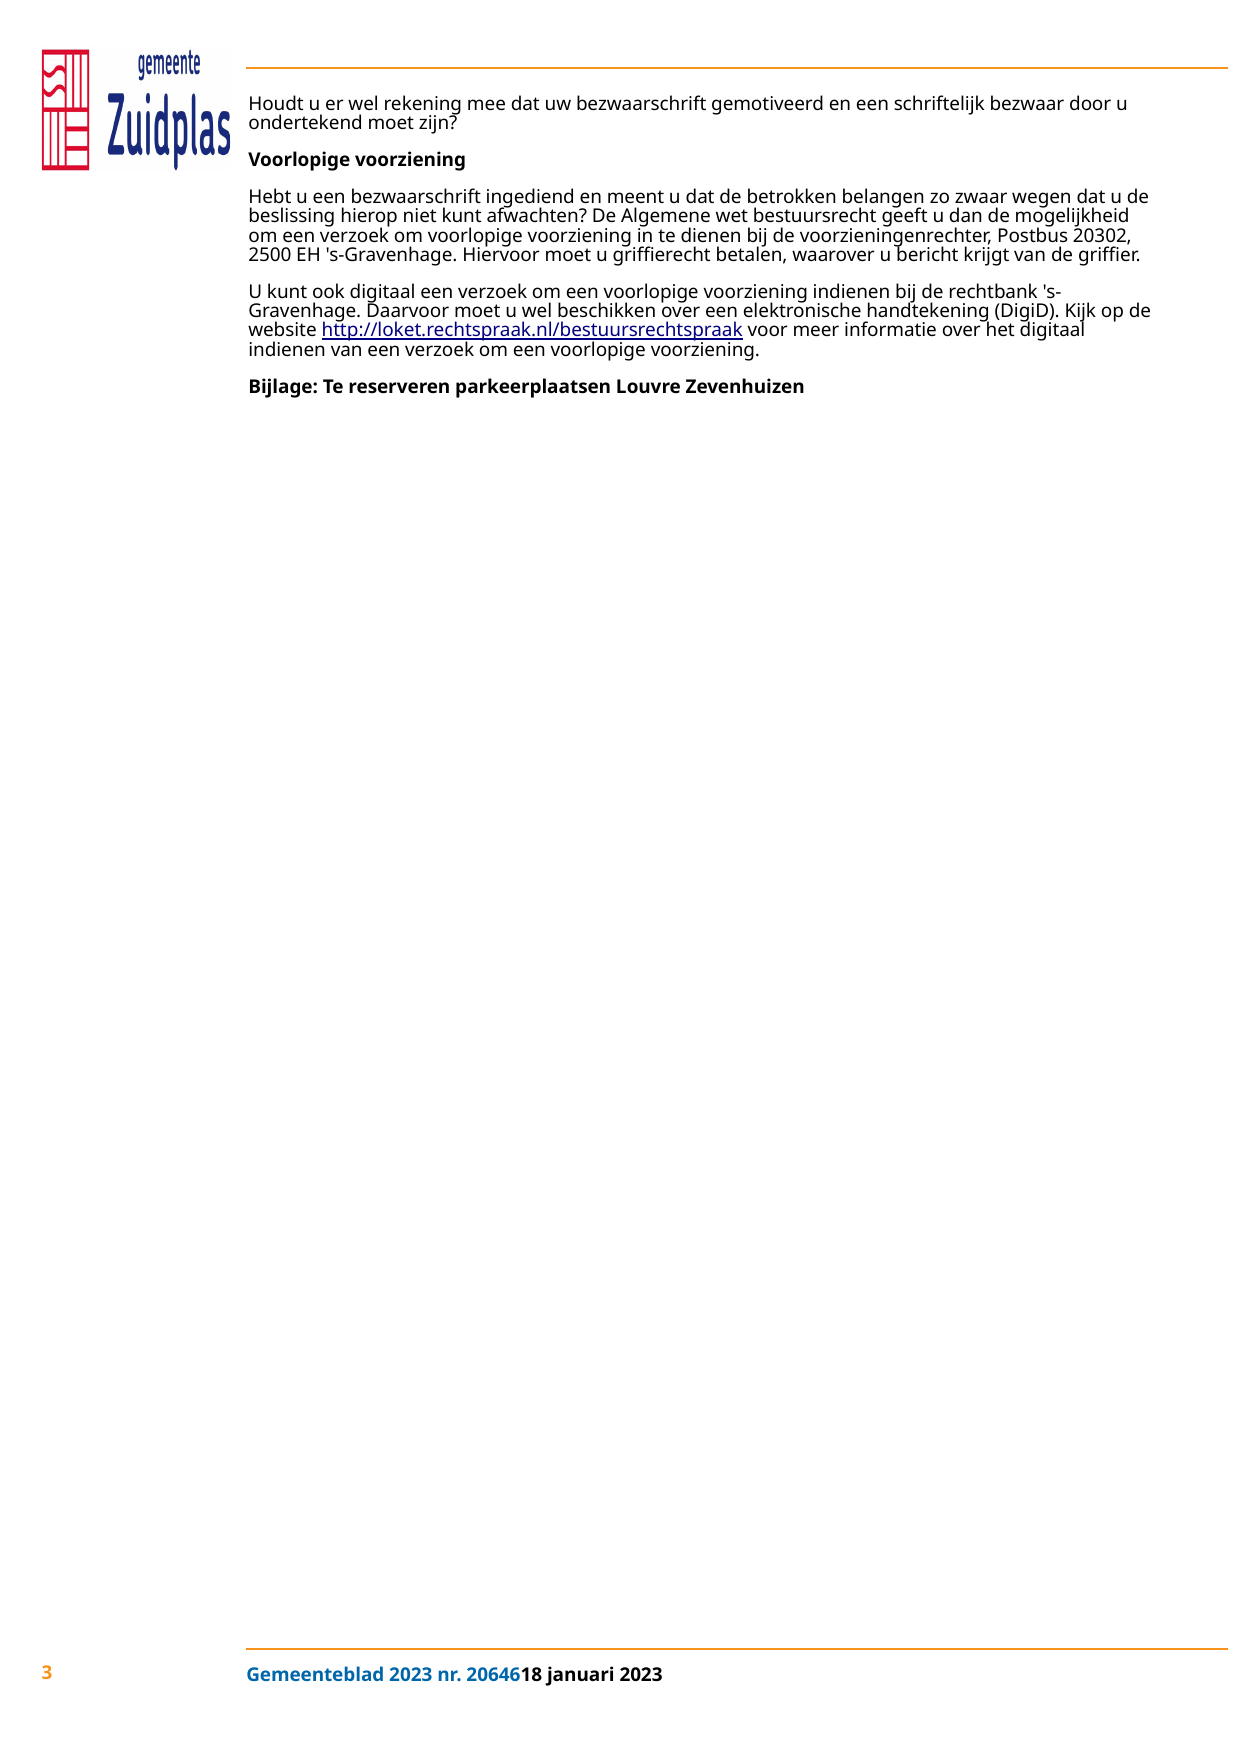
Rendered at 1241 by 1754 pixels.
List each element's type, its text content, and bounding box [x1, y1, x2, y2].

text Voorlopige voorziening [1093, 151, 1152, 170]
picture [41, 47, 231, 172]
